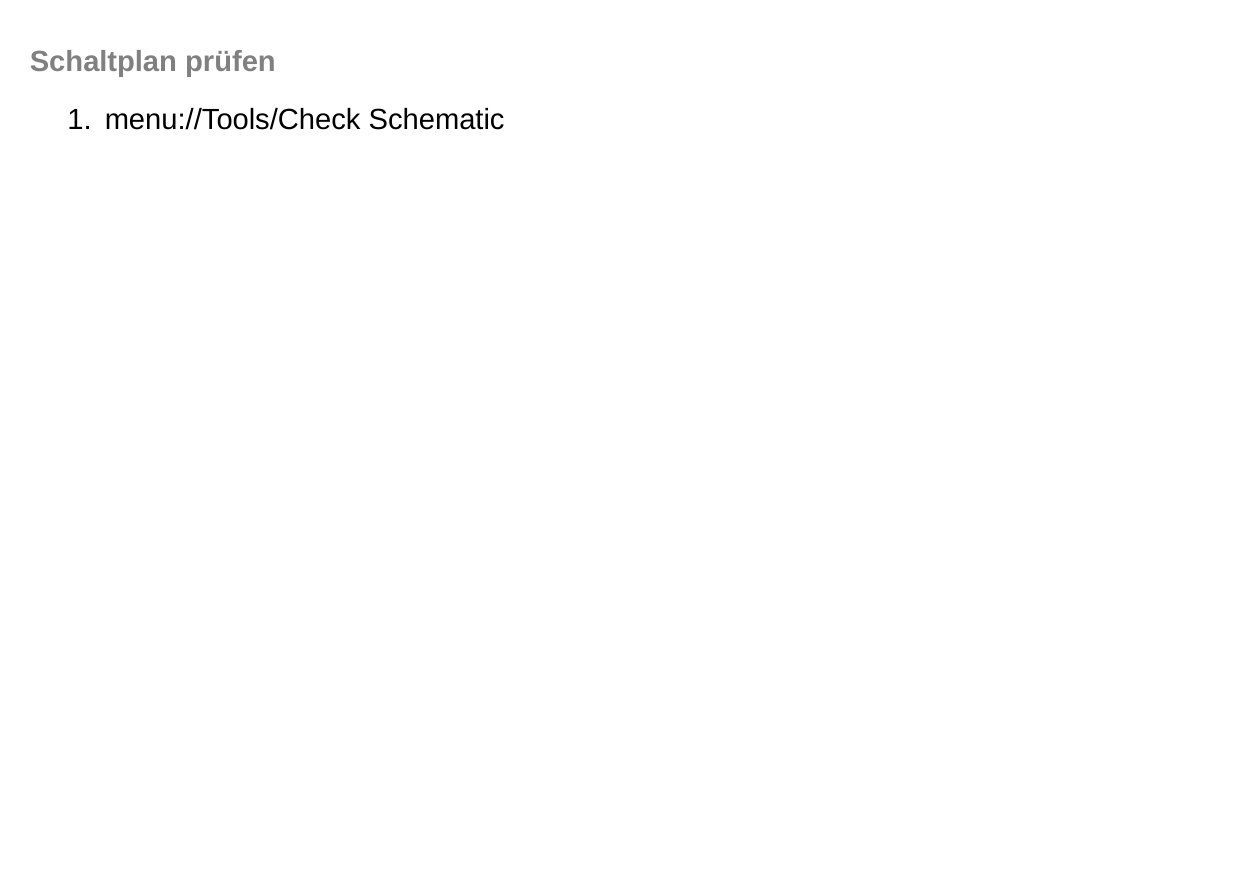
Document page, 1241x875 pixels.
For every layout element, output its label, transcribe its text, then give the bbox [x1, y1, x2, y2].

list menu://Tools/Check Schematic [67, 102, 1211, 135]
subtitle Schaltplan prüfen [29, 44, 1211, 78]
